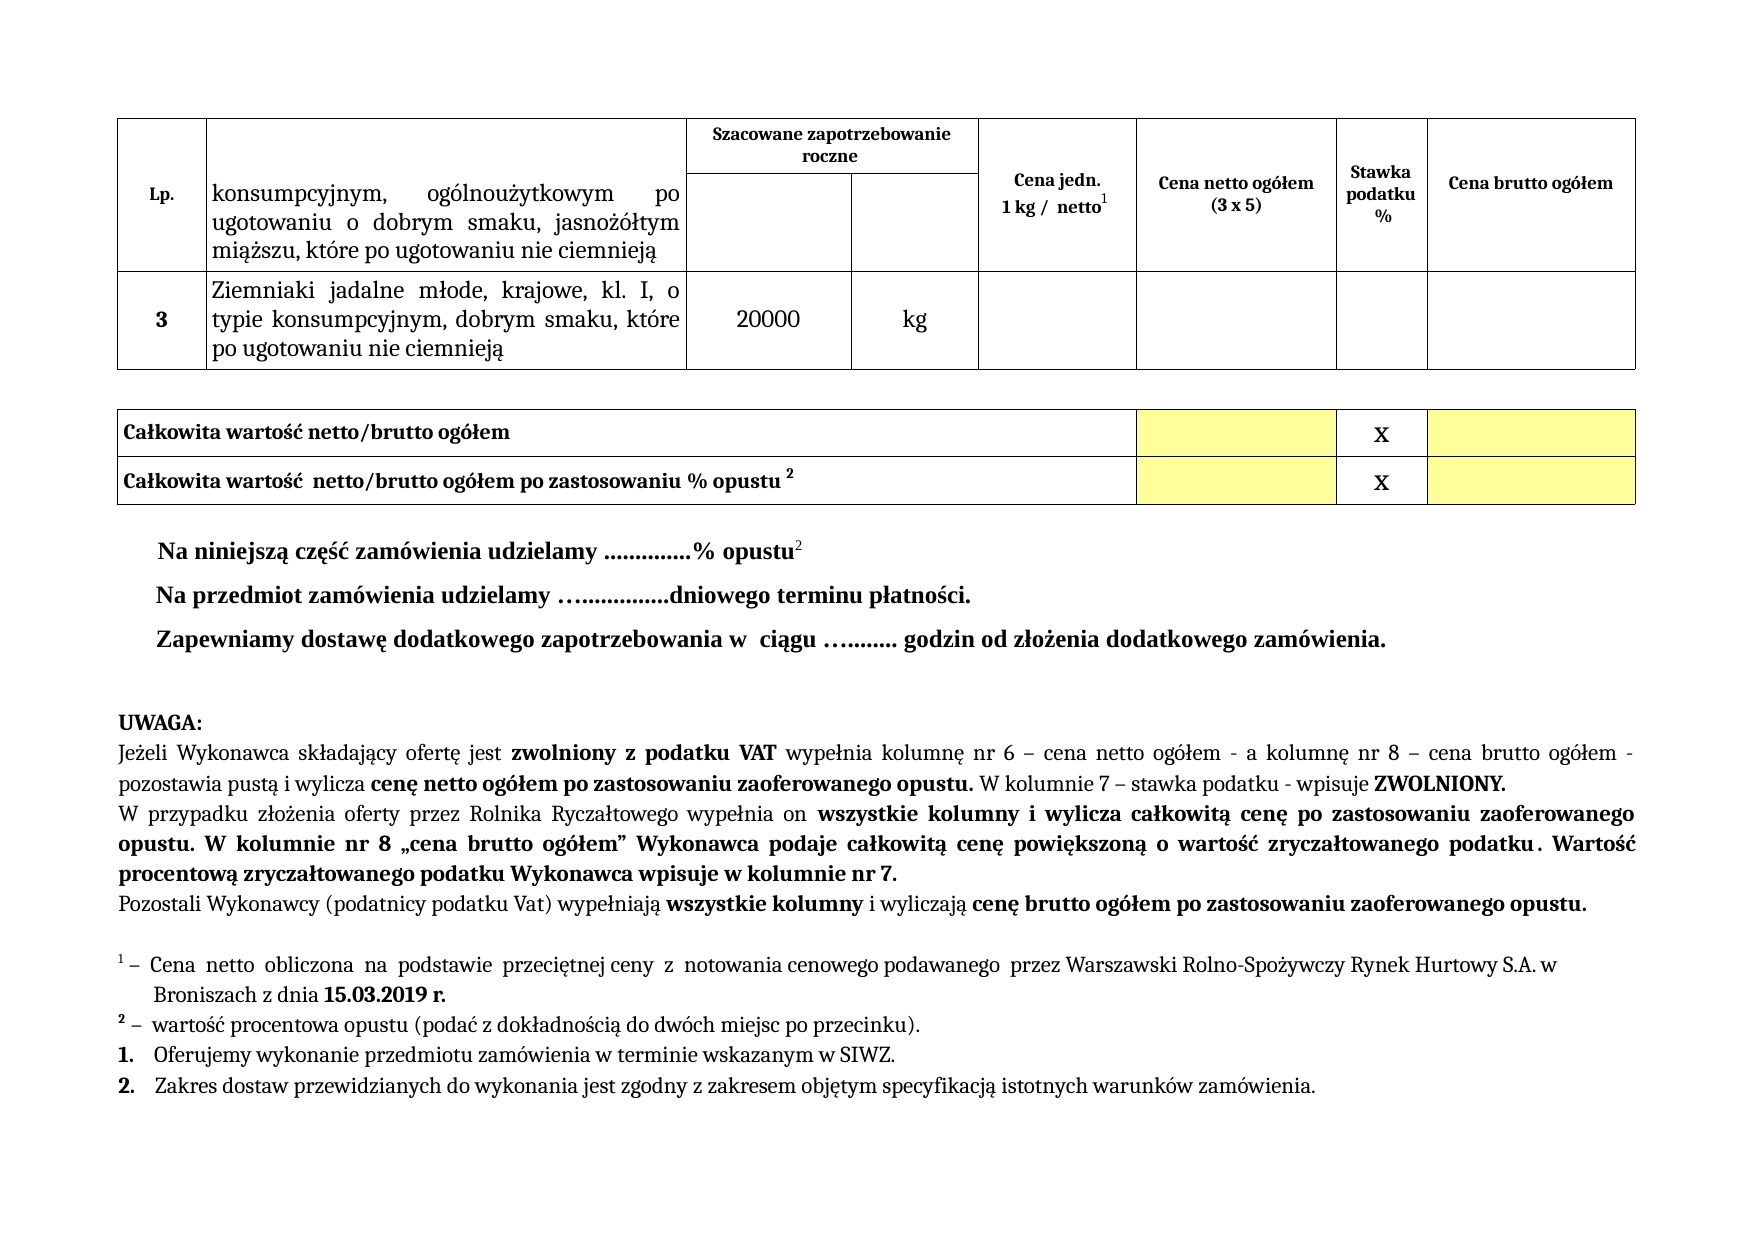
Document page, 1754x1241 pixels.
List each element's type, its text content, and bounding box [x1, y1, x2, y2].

table_header [118, 119, 206, 173]
text W przypadku złożenia oferty przez Rolnika Ryczałtowego wypełnia on wszystkie kolumny i wylicza całkowitą cenę po zastosowaniu zaoferowanego opustu. W kolumnie nr 8 „cena brutto ogółem” Wykonawca podaje całkowitą cenę powiększoną o wartość zryczałtowanego podatku. Wartość procentową zryczałtowanego podatku Wykonawca wpisuje w kolumnie nr 7. [118, 801, 1636, 887]
table_header [1137, 119, 1336, 173]
table_cell [686, 370, 851, 409]
table_cell [1427, 370, 1635, 409]
table_cell [206, 370, 686, 409]
table_cell [1428, 457, 1635, 504]
table_cell x [1337, 457, 1427, 504]
table_cell x [1337, 410, 1427, 456]
text Broniszach z dnia 15.03.2019 r. [118, 982, 1636, 1008]
table_cell [687, 174, 851, 271]
table_cell [979, 272, 1136, 368]
table_cell 3 [118, 272, 206, 368]
table_cell [978, 370, 1136, 409]
table_header Szacowane zapotrzebowanie roczne [687, 119, 978, 173]
table_cell Całkowita wartość netto/brutto ogółem [118, 410, 1136, 456]
text UWAGA: [118, 710, 1636, 736]
table_cell [1137, 173, 1336, 271]
text 1 – Cena netto obliczona na podstawie przeciętnej ceny z notowania cenowego podawanego przez Warszawski Rolno-Spożywczy Rynek Hurtowy S.A. w [118, 952, 1636, 978]
table_header [979, 119, 1136, 173]
text 2 – wartość procentowa opustu (podać z dokładnością do dwóch miejsc po przecinku). [118, 1012, 1636, 1038]
table_cell [118, 370, 206, 409]
table_cell 20000 [687, 272, 851, 368]
table_cell kg [852, 272, 978, 368]
text Zapewniamy dostawę dodatkowego zapotrzebowania w ciągu …........ godzin od złożenia dodatkowego zamówienia. [118, 624, 1636, 652]
text Na niniejszą część zamówienia udzielamy ..............% opustu2 [118, 536, 1636, 566]
table_cell Ziemniaki jadalne, krajowe, kl. I, o typie konsumpcyjnym, ogólnoużytkowym po ugotowaniu o dobrym smaku, jasnożółtym miąższu, które po ugotowaniu nie ciemnieją [207, 173, 686, 271]
table_cell [1137, 457, 1336, 504]
table_cell [1337, 173, 1427, 271]
table_cell [1137, 272, 1336, 368]
table_cell [852, 174, 978, 271]
table_header [207, 119, 686, 173]
text Jeżeli Wykonawca składający ofertę jest zwolniony z podatku VAT wypełnia kolumnę nr 6 – cena netto ogółem - a kolumnę nr 8 – cena brutto ogółem - pozostawia pustą i wylicza cenę netto ogółem po zastosowaniu zaoferowanego opustu. W kolumnie 7 – stawka podatku - wpisuje ZWOLNIONY. [118, 740, 1636, 797]
table_cell [1137, 410, 1336, 456]
table_cell 2 [118, 173, 206, 271]
list 2. Zakres dostaw przewidzianych do wykonania jest zgodny z zakresem objętym specyfikacją istotnych warunków zamówienia. [118, 1072, 1636, 1099]
list Pozostali Wykonawcy (podatnicy podatku Vat) wypełniają wszystkie kolumny i wyliczają cenę brutto ogółem po zastosowaniu zaoferowanego opustu. [118, 891, 1636, 917]
table_cell [851, 370, 978, 409]
table_cell [1336, 370, 1427, 409]
list 1. Oferujemy wykonanie przedmiotu zamówienia w terminie wskazanym w SIWZ. [118, 1042, 1636, 1068]
table_cell [1136, 370, 1336, 409]
table_cell [1428, 272, 1635, 368]
table_cell [1428, 410, 1635, 456]
table_header [1337, 119, 1427, 173]
table_cell [1337, 272, 1427, 368]
table_cell Ziemniaki jadalne młode, krajowe, kl. I, o typie konsumpcyjnym, dobrym smaku, które po ugotowaniu nie ciemnieją [207, 272, 686, 368]
text Na przedmiot zamówienia udzielamy …..............dniowego terminu płatności. [118, 581, 1636, 609]
table_cell [1428, 173, 1635, 271]
table_cell 1,58 [979, 173, 1136, 271]
table_cell Całkowita wartość netto/brutto ogółem po zastosowaniu % opustu 2 [118, 457, 1136, 504]
table_header [1428, 119, 1635, 173]
